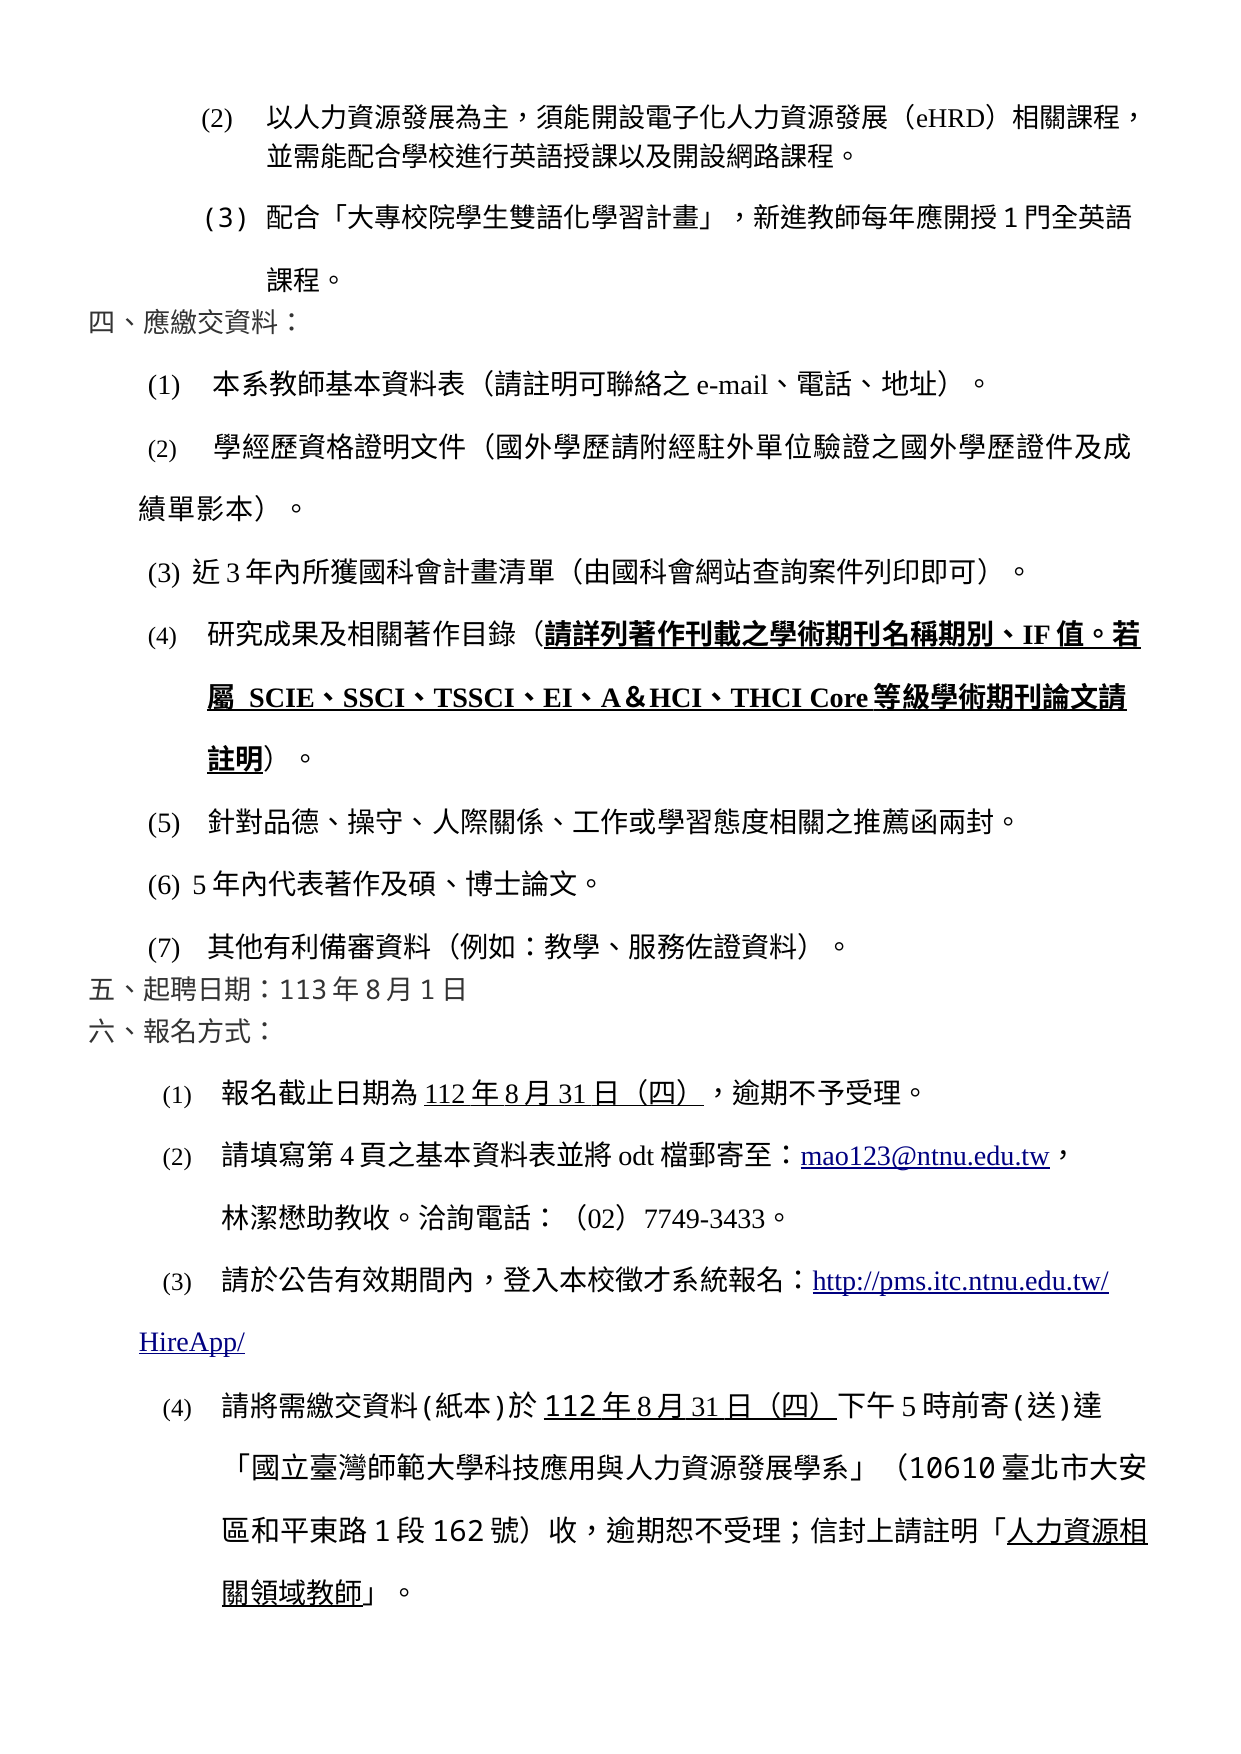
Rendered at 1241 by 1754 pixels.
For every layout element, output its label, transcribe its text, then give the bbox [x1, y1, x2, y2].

list 報名截止日期為112年8月31日（四），逾期不予受理。 [139, 1049, 1152, 1112]
text 五、起聘日期：113年8月1日 [89, 966, 1152, 1008]
list 針對品德、操守、人際關係、工作或學習態度相關之推薦函兩封。 [139, 778, 1152, 841]
list 以人力資源發展為主，須能開設電子化人力資源發展（eHRD）相關課程，並需能配合學校進行英語授課以及開設網路課程。 [201, 96, 1152, 174]
list 研究成果及相關著作目錄（請詳列著作刊載之學術期刊名稱期別、IF值。若屬 SCIE、SSCI、TSSCI、EI、A＆HCI、THCI Core等級學術期刊論文請註明）。 [148, 591, 1152, 778]
text 林潔懋助教收。洽詢電話：（02）7749-3433。 [162, 1174, 1152, 1237]
list 學經歷資格證明文件（國外學歷請附經駐外單位驗證之國外學歷證件及成績單影本）。 [139, 403, 1152, 528]
text 六、報名方式： [89, 1008, 1152, 1049]
list 近3年內所獲國科會計畫清單（由國科會網站查詢案件列印即可）。 [139, 528, 1152, 591]
list 配合「大專校院學生雙語化學習計畫」，新進教師每年應開授1門全英語課程。 [201, 174, 1152, 299]
list 5年內代表著作及碩、博士論文。 [139, 841, 1152, 903]
list 其他有利備審資料（例如：教學、服務佐證資料）。 [139, 903, 1152, 966]
list 請填寫第4頁之基本資料表並將odt檔郵寄至：mao123@ntnu.edu.tw， [139, 1112, 1152, 1174]
list 請將需繳交資料(紙本)於112年8月31日（四）下午5時前寄(送)達「國立臺灣師範大學科技應用與人力資源發展學系」（10610臺北市大安區和平東路1段162號）收，逾期恕不受理；信封上請註明「人力資源相關領域教師」。 [162, 1362, 1152, 1612]
list 請於公告有效期間內，登入本校徵才系統報名：http://pms.itc.ntnu.edu.tw/HireApp/ [139, 1237, 1152, 1362]
text 四、應繳交資料： [89, 299, 1152, 341]
list 本系教師基本資料表（請註明可聯絡之e-mail、電話、地址）。 [139, 341, 1152, 403]
